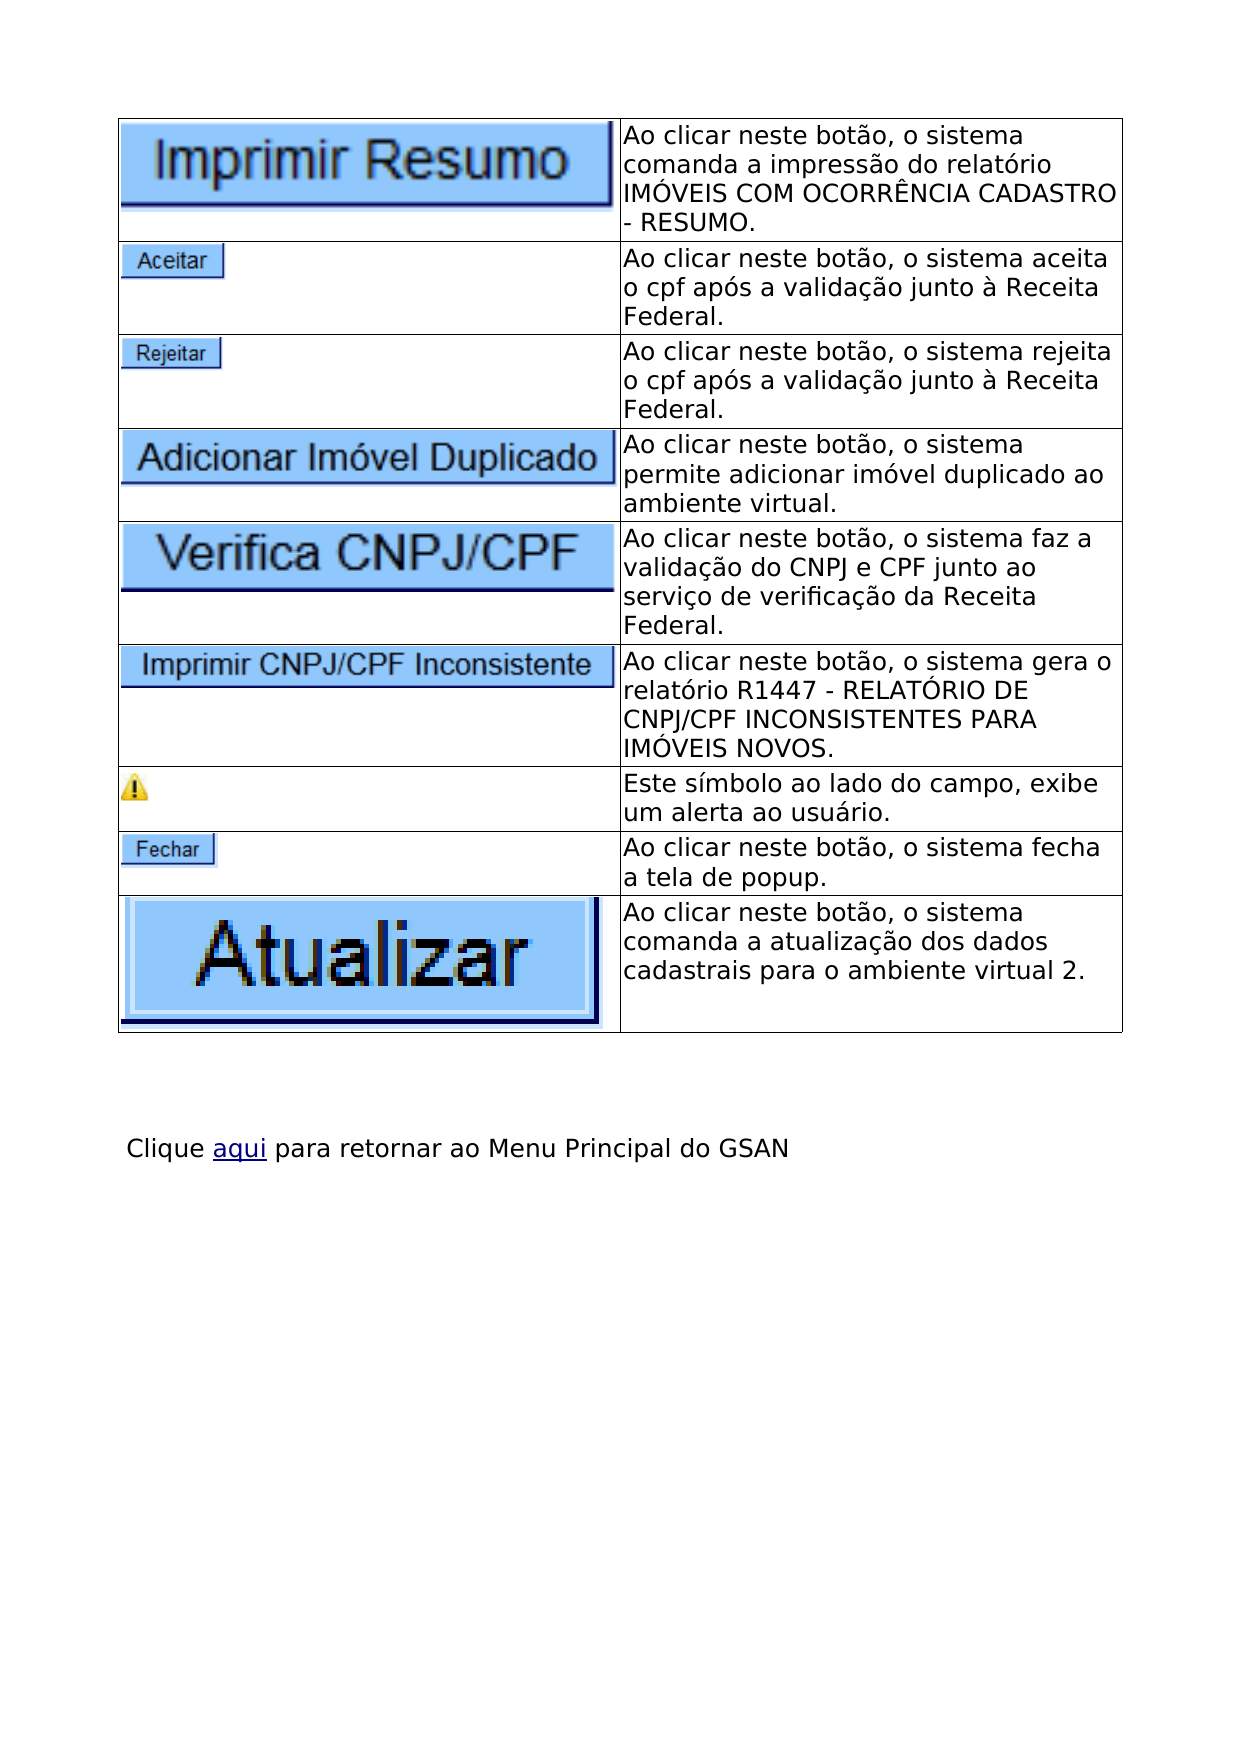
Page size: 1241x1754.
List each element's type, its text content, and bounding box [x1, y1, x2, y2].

table_cell [119, 767, 620, 831]
picture [121, 646, 618, 688]
picture [121, 897, 618, 1029]
table_cell [119, 645, 620, 766]
picture [121, 337, 223, 372]
table_cell Ao clicar neste botão, o sistema comanda a atualização dos dados cadastrais para o ambiente virtual 2. [621, 896, 1122, 1032]
table_cell [119, 335, 620, 428]
table_cell Ao clicar neste botão, o sistema fecha a tela de popup. [621, 832, 1122, 895]
table_cell [119, 119, 620, 241]
table_cell [119, 242, 620, 334]
picture [121, 243, 229, 280]
table_cell Ao clicar neste botão, o sistema faz a validação do CNPJ e CPF junto ao serviço de verificação da Receita Federal. [621, 522, 1122, 644]
table_cell [119, 832, 620, 895]
table_cell Ao clicar neste botão, o sistema gera o relatório R1447 - RELATÓRIO DE CNPJ/CPF INCONSISTENTES PARA IMÓVEIS NOVOS. [621, 645, 1122, 766]
table_cell Este símbolo ao lado do campo, exibe um alerta ao usuário. [621, 767, 1122, 831]
table_cell Ao clicar neste botão, o sistema rejeita o cpf após a validação junto à Receita Federal. [621, 335, 1122, 428]
picture [121, 524, 618, 592]
picture [121, 769, 153, 804]
table_cell Ao clicar neste botão, o sistema comanda a impressão do relatório IMÓVEIS COM OCORRÊNCIA CADASTRO - RESUMO. [621, 119, 1122, 241]
picture [121, 430, 618, 487]
table_cell [119, 896, 620, 1032]
picture [121, 121, 618, 212]
picture [121, 833, 218, 868]
table_cell [119, 429, 620, 521]
table_cell Ao clicar neste botão, o sistema aceita o cpf após a validação junto à Receita Federal. [621, 242, 1122, 334]
table_cell Ao clicar neste botão, o sistema permite adicionar imóvel duplicado ao ambiente virtual. [621, 429, 1122, 521]
table_cell [119, 522, 620, 644]
text Clique aqui para retornar ao Menu Principal do GSAN [118, 1047, 1122, 1163]
